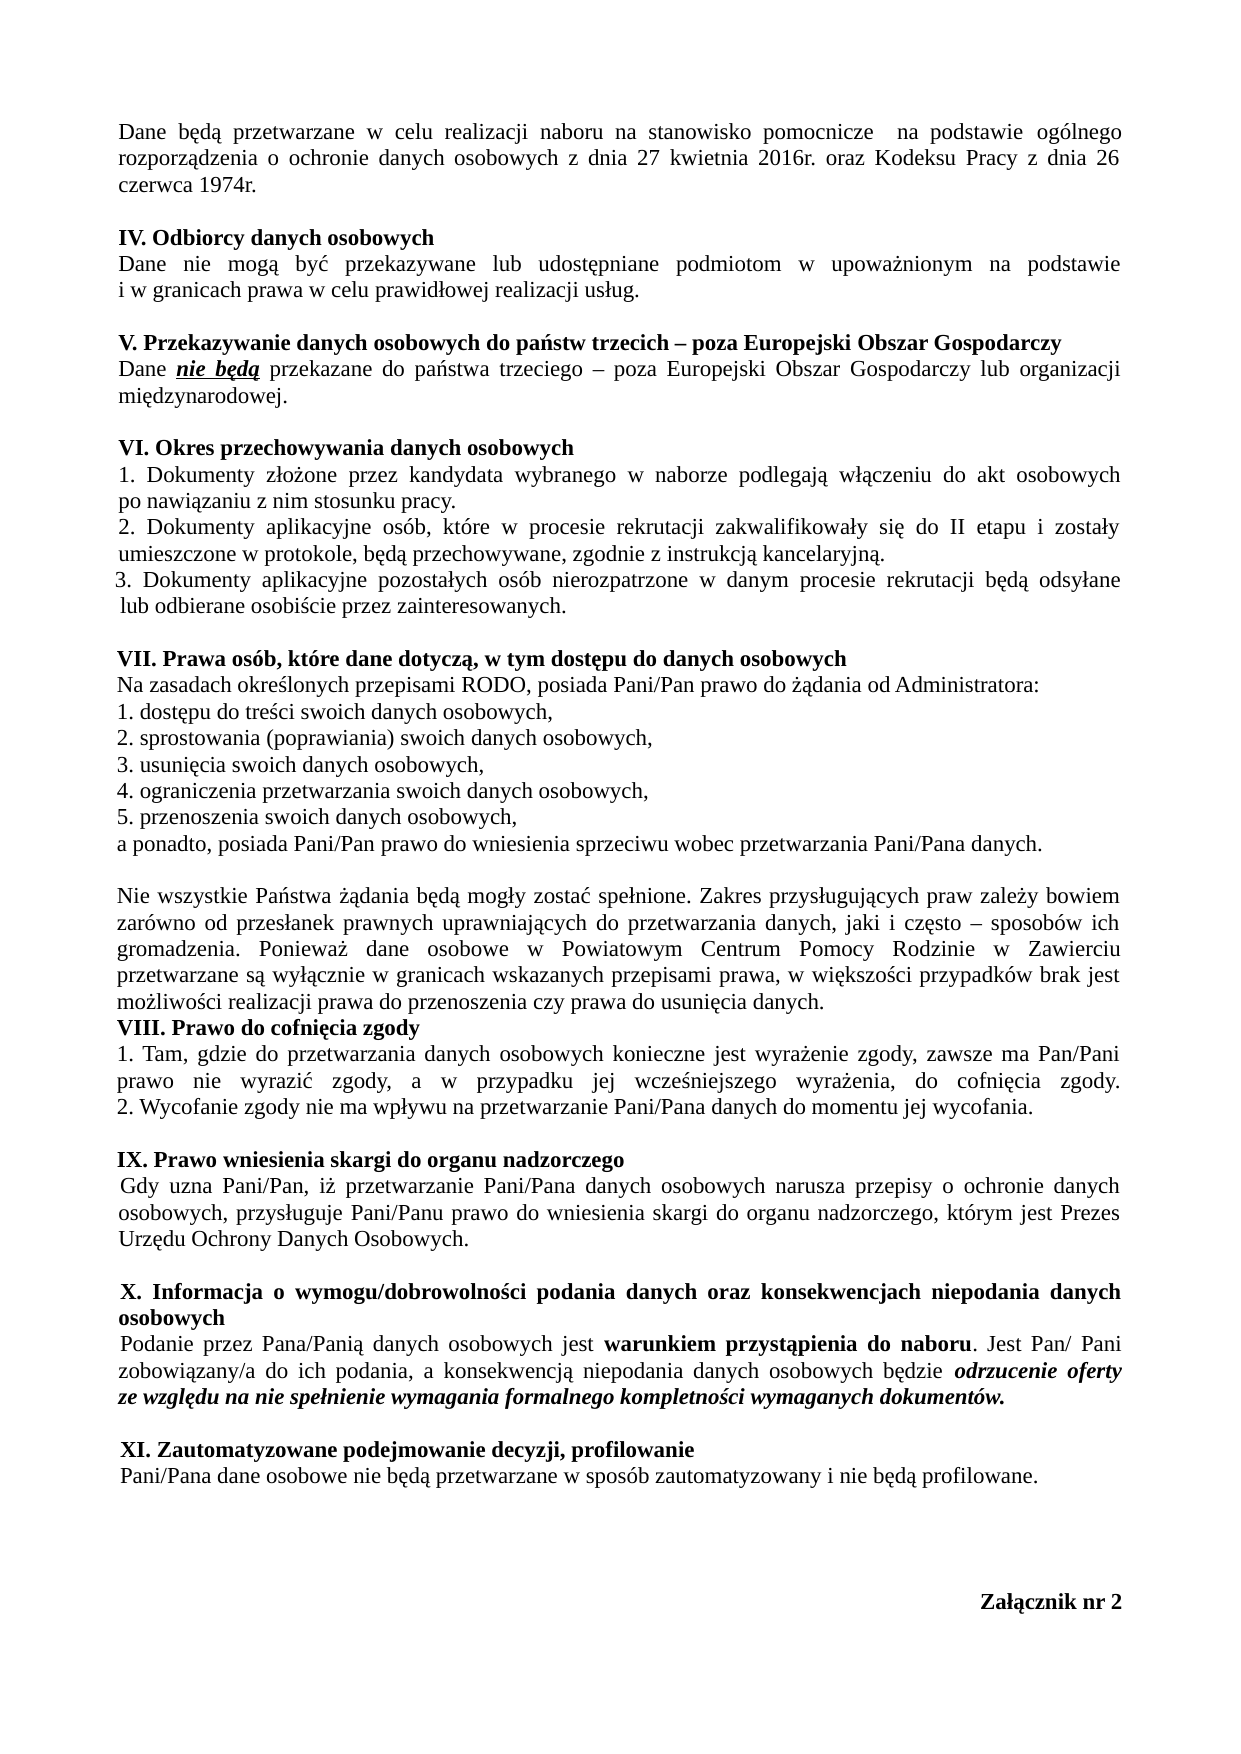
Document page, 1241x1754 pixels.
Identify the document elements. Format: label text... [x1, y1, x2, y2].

text VII. Prawa osób, które dane dotyczą, w tym dostępu do danych osobowych [117, 645, 1122, 672]
text V. Przekazywanie danych osobowych do państw trzecich – poza Europejski Obszar Gospodarczy [118, 329, 1122, 355]
text 4. ograniczenia przetwarzania swoich danych osobowych, [117, 777, 1122, 803]
text Załącznik nr 2 [118, 1588, 1122, 1615]
text 2. Dokumenty aplikacyjne osób, które w procesie rekrutacji zakwalifikowały się do II etapu i zostały umieszczone w protokole, będą przechowywane, zgodnie z instrukcją kancelaryjną. [118, 513, 1122, 566]
text 2. sprostowania (poprawiania) swoich danych osobowych, [117, 724, 1122, 751]
text Dane będą przetwarzane w celu realizacji naboru na stanowisko pomocnicze na podstawie ogólnego rozporządzenia o ochronie danych osobowych z dnia 27 kwietnia 2016r. oraz Kodeksu Pracy z dnia 26 czerwca 1974r. [118, 118, 1122, 197]
text 3. usunięcia swoich danych osobowych, [117, 751, 1122, 777]
text 3. Dokumenty aplikacyjne pozostałych osób nierozpatrzone w danym procesie rekrutacji będą odsyłane lub odbierane osobiście przez zainteresowanych. [82, 566, 1122, 619]
text 1. dostępu do treści swoich danych osobowych, [117, 698, 1122, 724]
text XI. Zautomatyzowane podejmowanie decyzji, profilowanie [118, 1436, 1122, 1462]
text VIII. Prawo do cofnięcia zgody [117, 1014, 1122, 1041]
text X. Informacja o wymogu/dobrowolności podania danych oraz konsekwencjach niepodania danych osobowych [118, 1278, 1122, 1330]
text Na zasadach określonych przepisami RODO, posiada Pani/Pan prawo do żądania od Administratora: [117, 672, 1122, 698]
text 1. Dokumenty złożone przez kandydata wybranego w naborze podlegają włączeniu do akt osobowych po nawiązaniu z nim stosunku pracy. [118, 461, 1122, 513]
text Podanie przez Pana/Panią danych osobowych jest warunkiem przystąpienia do naboru. Jest Pan/ Pani zobowiązany/a do ich podania, a konsekwencją niepodania danych osobowych będzie odrzucenie oferty ze względu na nie spełnienie wymagania formalnego kompletności wymaganych dokumentów. [118, 1330, 1122, 1409]
text VI. Okres przechowywania danych osobowych [118, 434, 1122, 461]
text IX. Prawo wniesienia skargi do organu nadzorczego [117, 1146, 1122, 1172]
text 1. Tam, gdzie do przetwarzania danych osobowych konieczne jest wyrażenie zgody, zawsze ma Pan/Pani prawo nie wyrazić zgody, a w przypadku jej wcześniejszego wyrażenia, do cofnięcia zgody. 2. Wycofanie zgody nie ma wpływu na przetwarzanie Pani/Pana danych do momentu jej wycofania. [117, 1041, 1122, 1119]
text 5. przenoszenia swoich danych osobowych, [117, 803, 1122, 830]
text Nie wszystkie Państwa żądania będą mogły zostać spełnione. Zakres przysługujących praw zależy bowiem zarówno od przesłanek prawnych uprawniających do przetwarzania danych, jaki i często – sposobów ich gromadzenia. Ponieważ dane osobowe w Powiatowym Centrum Pomocy Rodzinie w Zawierciu przetwarzane są wyłącznie w granicach wskazanych przepisami prawa, w większości przypadków brak jest możliwości realizacji prawa do przenoszenia czy prawa do usunięcia danych. [117, 882, 1122, 1014]
text Dane nie będą przekazane do państwa trzeciego – poza Europejski Obszar Gospodarczy lub organizacji międzynarodowej. [118, 355, 1122, 408]
text Dane nie mogą być przekazywane lub udostępniane podmiotom w upoważnionym na podstawie i w granicach prawa w celu prawidłowej realizacji usług. [118, 250, 1122, 303]
text IV. Odbiorcy danych osobowych [118, 223, 1122, 250]
text Pani/Pana dane osobowe nie będą przetwarzane w sposób zautomatyzowany i nie będą profilowane. [118, 1462, 1122, 1488]
text Gdy uzna Pani/Pan, iż przetwarzanie Pani/Pana danych osobowych narusza przepisy o ochronie danych osobowych, przysługuje Pani/Panu prawo do wniesienia skargi do organu nadzorczego, którym jest Prezes Urzędu Ochrony Danych Osobowych. [118, 1172, 1122, 1251]
text a ponadto, posiada Pani/Pan prawo do wniesienia sprzeciwu wobec przetwarzania Pani/Pana danych. [117, 830, 1122, 856]
